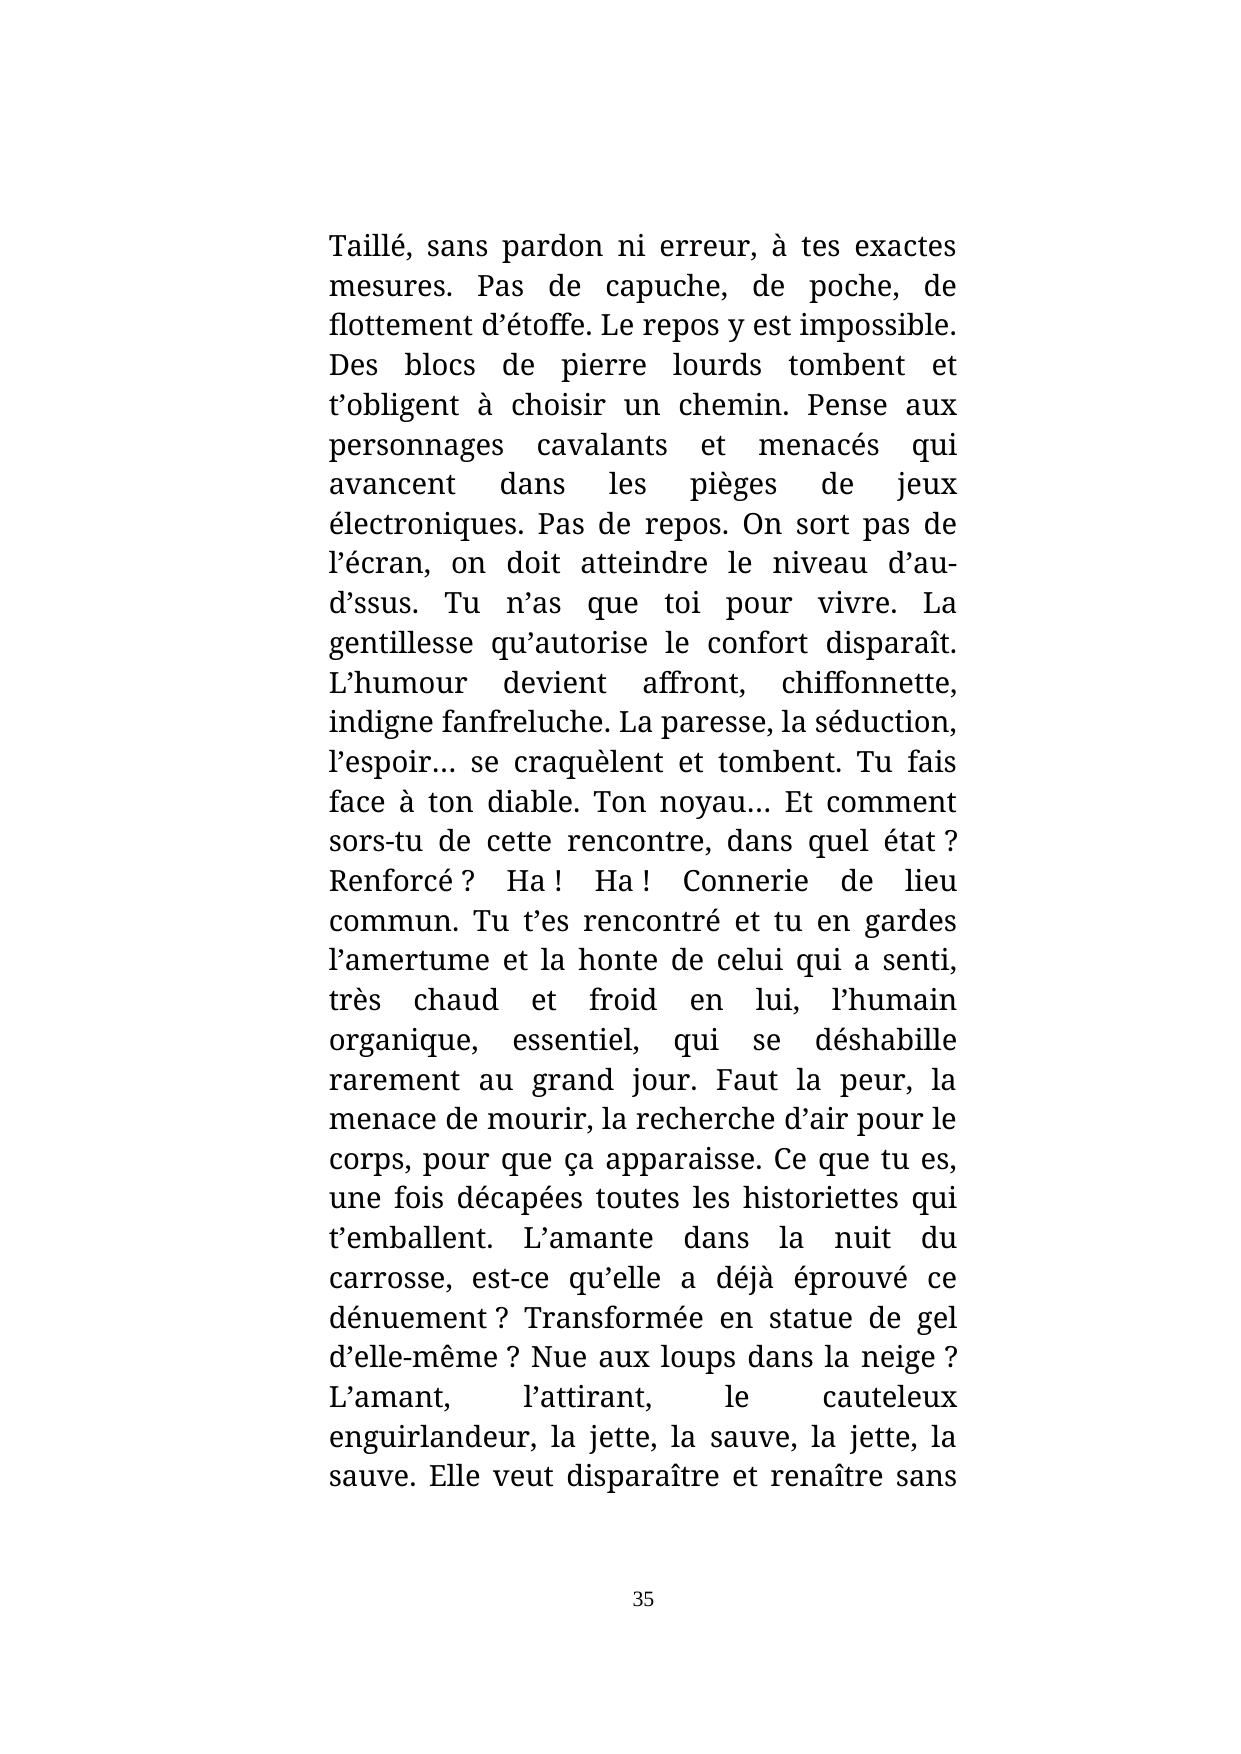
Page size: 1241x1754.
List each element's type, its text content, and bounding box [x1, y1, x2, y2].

text Taillé, sans pardon ni erreur, à tes exactes mesures. Pas de capuche, de poche, de flottement d’étoffe. Le repos y est impossible. Des blocs de pierre lourds tombent et t’obligent à choisir un chemin. Pense aux personnages cavalants et menacés qui avancent dans les pièges de jeux électroniques. Pas de repos. On sort pas de l’écran, on doit atteindre le niveau d’au-d’ssus. Tu n’as que toi pour vivre. La gentillesse qu’autorise le confort disparaît. L’humour devient affront, chiffonnette, indigne fanfreluche. La paresse, la séduction, l’espoir… se craquèlent et tombent. Tu fais face à ton diable. Ton noyau… Et comment sors-tu de cette rencontre, dans quel état ? Renforcé ? Ha ! Ha ! Connerie de lieu commun. Tu t’es rencontré et tu en gardes l’amertume et la honte de celui qui a senti, très chaud et froid en lui, l’humain organique, essentiel, qui se déshabille rarement au grand jour. Faut la peur, la menace de mourir, la recherche d’air pour le corps, pour que ça apparaisse. Ce que tu es, une fois décapées toutes les historiettes qui t’emballent. L’amante dans la nuit du carrosse, est-ce qu’elle a déjà éprouvé ce dénuement ? Transformée en statue de gel d’elle-même ? Nue aux loups dans la neige ? L’amant, l’attirant, le cauteleux enguirlandeur, la jette, la sauve, la jette, la sauve. Elle veut disparaître et renaître sans [328, 225, 958, 1495]
